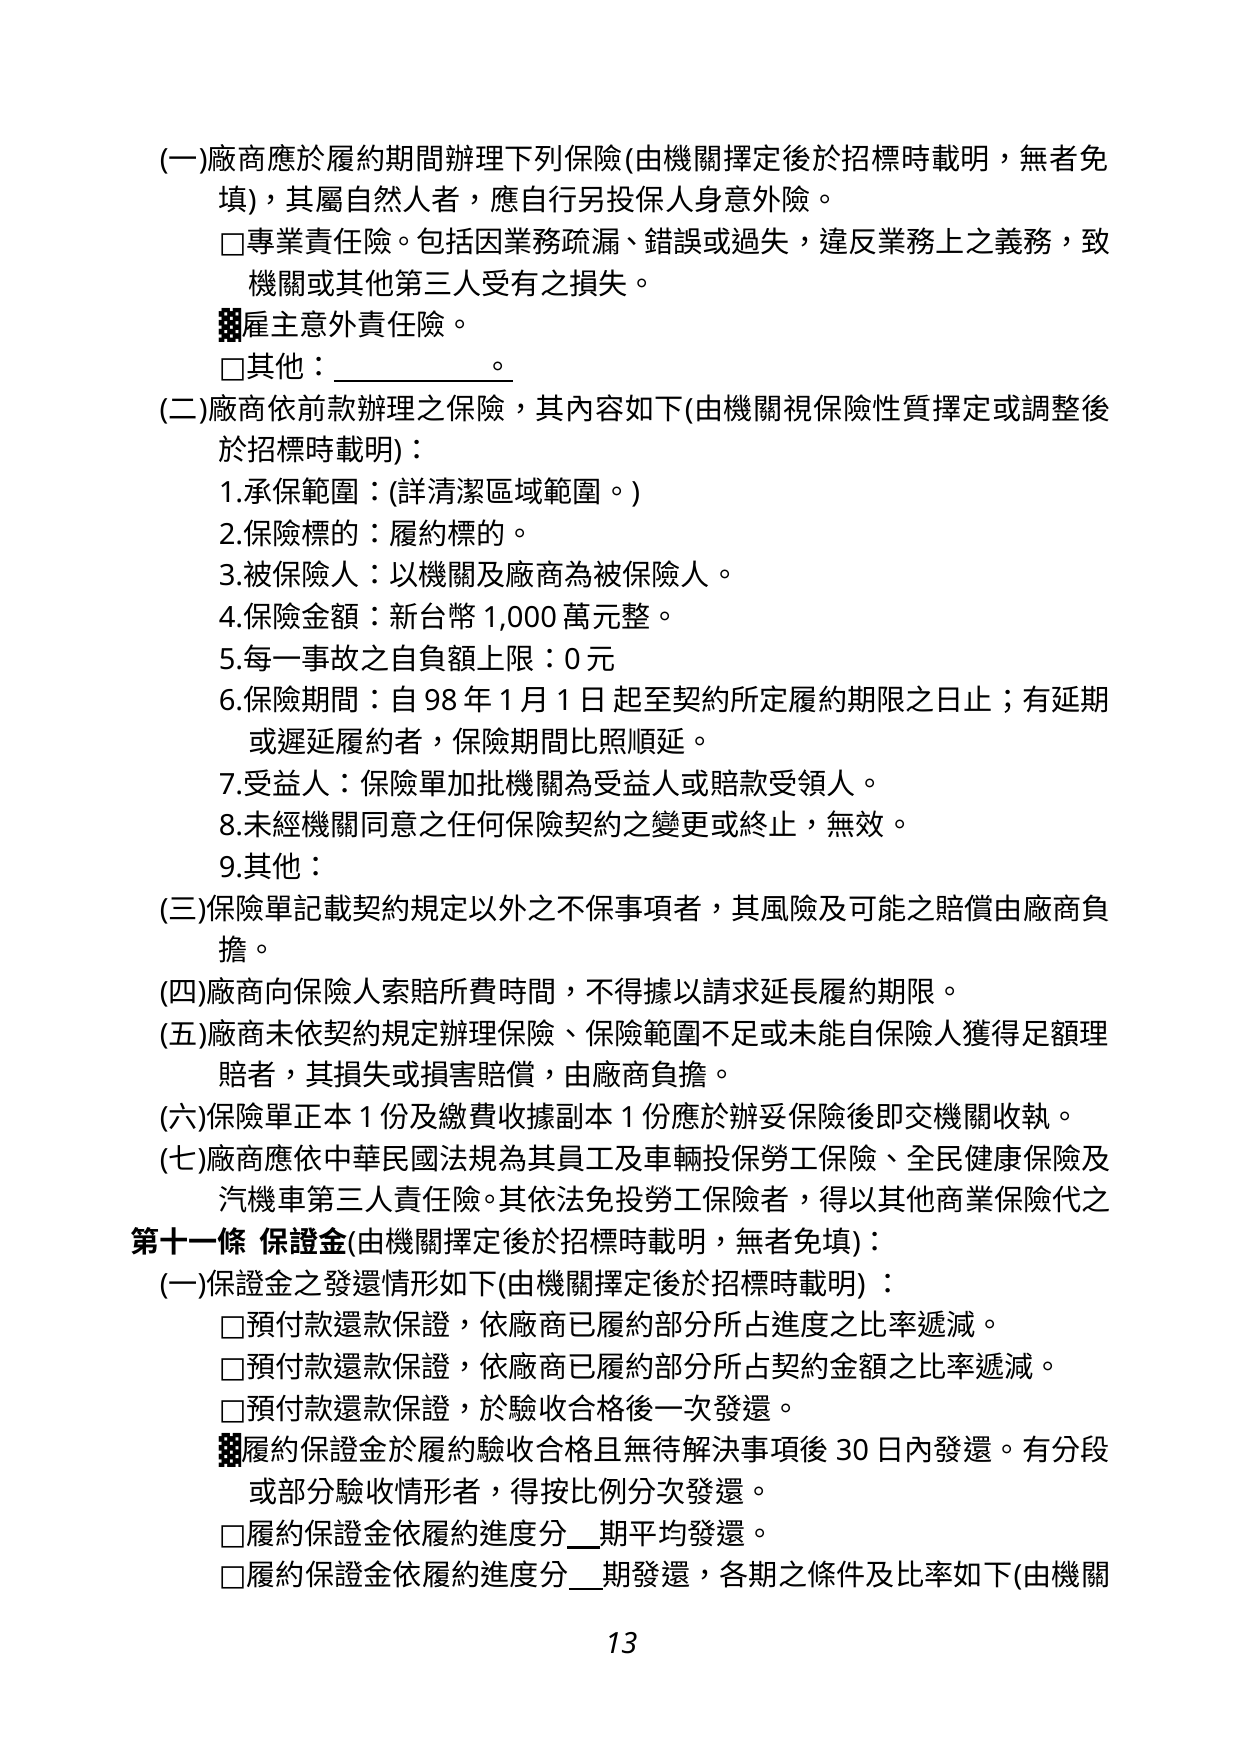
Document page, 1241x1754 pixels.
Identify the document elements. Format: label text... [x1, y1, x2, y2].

text 第十一條 保證金(由機關擇定後於招標時載明，無者免填)： [130, 1219, 1110, 1261]
text □履約保證金依履約進度分 期平均發還。 [218, 1511, 1110, 1552]
text (六)保險單正本1份及繳費收據副本1份應於辦妥保險後即交機關收執。 [159, 1094, 1110, 1136]
text □預付款還款保證，於驗收合格後一次發還。 [218, 1386, 1110, 1427]
text 5.每一事故之自負額上限：0元 [218, 636, 1110, 677]
text □專業責任險。包括因業務疏漏、錯誤或過失，違反業務上之義務，致機關或其他第三人受有之損失。 [218, 219, 1110, 302]
text (五)廠商未依契約規定辦理保險、保險範圍不足或未能自保險人獲得足額理賠者，其損失或損害賠償，由廠商負擔。 [159, 1011, 1110, 1094]
text □預付款還款保證，依廠商已履約部分所占契約金額之比率遞減。 [218, 1344, 1110, 1386]
text □履約保證金依履約進度分 期發還，各期之條件及比率如下(由機關 [218, 1552, 1110, 1594]
text 7.受益人：保險單加批機關為受益人或賠款受領人。 [218, 761, 1108, 802]
text (四)廠商向保險人索賠所費時間，不得據以請求延長履約期限。 [159, 969, 1110, 1011]
text ▓履約保證金於履約驗收合格且無待解決事項後30日內發還。有分段或部分驗收情形者，得按比例分次發還。 [218, 1427, 1110, 1511]
text 2.保險標的：履約標的。 [218, 511, 1110, 552]
text □其他： 。 [218, 344, 1110, 386]
text 3.被保險人：以機關及廠商為被保險人。 [218, 552, 1110, 594]
text 8.未經機關同意之任何保險契約之變更或終止，無效。 [218, 802, 1108, 844]
text (三)保險單記載契約規定以外之不保事項者，其風險及可能之賠償由廠商負擔。 [159, 886, 1110, 969]
text (二)廠商依前款辦理之保險，其內容如下(由機關視保險性質擇定或調整後於招標時載明)： [159, 386, 1110, 469]
text 6.保險期間：自98年1月1日 起至契約所定履約期限之日止；有延期或遲延履約者，保險期間比照順延。 [218, 677, 1110, 761]
text (一)廠商應於履約期間辦理下列保險(由機關擇定後於招標時載明，無者免填)，其屬自然人者，應自行另投保人身意外險。 [159, 136, 1110, 219]
text 4.保險金額：新台幣1,000萬元整。 [218, 594, 1110, 636]
text (一)保證金之發還情形如下(由機關擇定後於招標時載明) ： [159, 1261, 1110, 1302]
text (七)廠商應依中華民國法規為其員工及車輛投保勞工保險、全民健康保險及汽機車第三人責任險。其依法免投勞工保險者，得以其他商業保險代之。 [159, 1136, 1110, 1219]
text □預付款還款保證，依廠商已履約部分所占進度之比率遞減。 [218, 1302, 1110, 1344]
text ▓雇主意外責任險。 [218, 302, 1110, 344]
text 1.承保範圍：(詳清潔區域範圍。) [218, 469, 1110, 511]
text 9.其他： [218, 844, 1108, 886]
